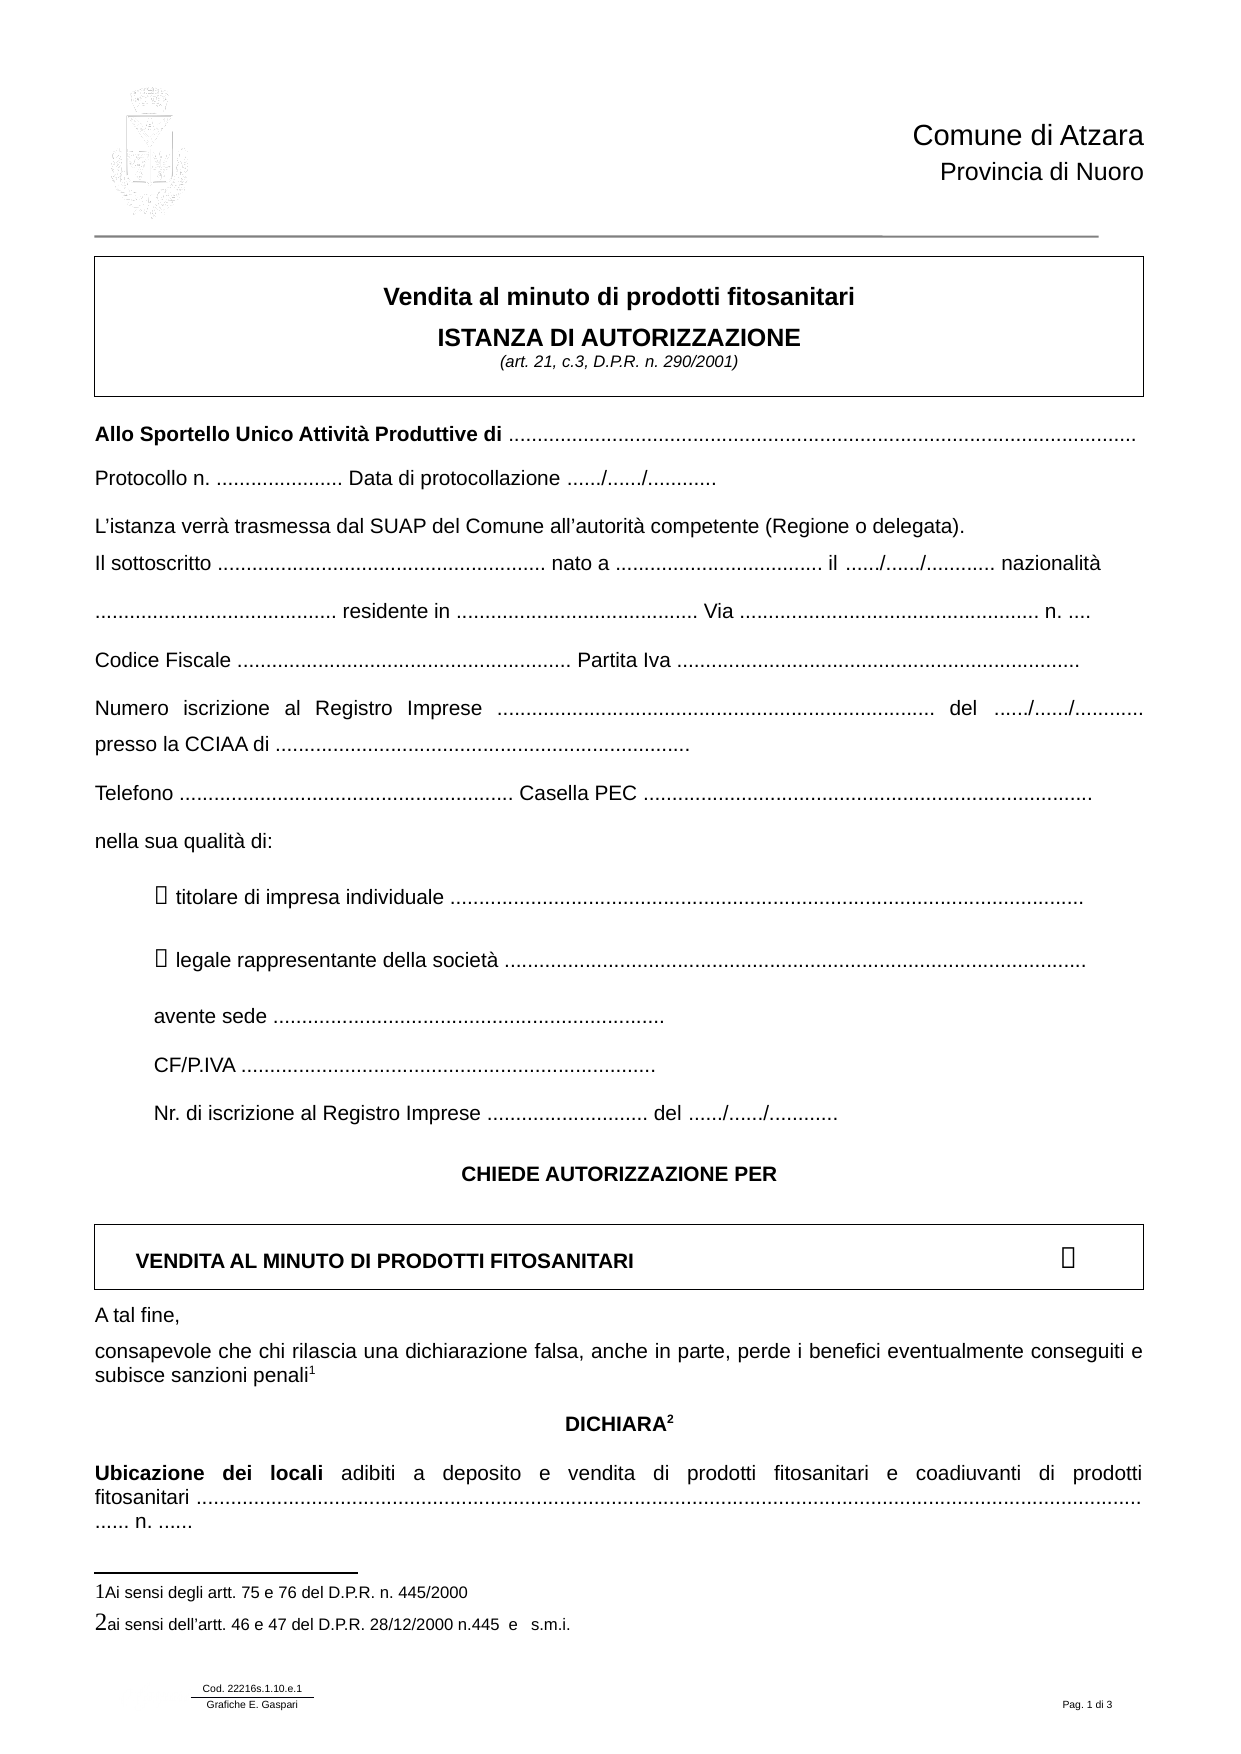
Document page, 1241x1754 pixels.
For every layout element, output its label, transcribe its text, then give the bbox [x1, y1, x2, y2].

text  legale rappresentante della società ..................................................................................................... [153, 941, 1144, 975]
text Protocollo n. ...................... Data di protocollazione ....../....../............ [94, 466, 1144, 490]
table_header Vendita al minuto di prodotti fitosanitari ISTANZA DI AUTORIZZAZIONE (art. 21, c.3, D.P.R. n. 290/2001) [95, 257, 1143, 396]
table_header VENDITA AL MINUTO DI PRODOTTI FITOSANITARI  [95, 1225, 1143, 1289]
text CHIEDE AUTORIZZAZIONE PER [94, 1162, 1144, 1186]
text Codice Fiscale .......................................................... Partita Iva ...................................................................... [94, 648, 1144, 672]
text Il sottoscritto ......................................................... nato a .................................... il ....../....../............ nazionalità [94, 551, 1144, 575]
text Nr. di iscrizione al Registro Imprese ............................ del ....../....../............ [153, 1101, 1144, 1125]
text Ubicazione dei locali adibiti a deposito e vendita di prodotti fitosanitari e coadiuvanti di prodotti fitosanitari .......................................................................................................................................................................... n. ...... [94, 1461, 1144, 1533]
text Numero iscrizione al Registro Imprese ............................................................................ del ....../....../............ presso la CCIAA di ........................................................................ [94, 696, 1144, 756]
text avente sede .................................................................... [153, 1004, 1144, 1028]
text nella sua qualità di: [94, 829, 1144, 853]
text ai sensi dell’artt. 46 e 47 del D.P.R. 28/12/2000 n.445 e s.m.i. [94, 1607, 1144, 1636]
text A tal fine, [94, 1303, 1144, 1327]
text CF/P.IVA ........................................................................ [153, 1053, 1144, 1077]
text Telefono .......................................................... Casella PEC .............................................................................. [94, 780, 1144, 804]
text L’istanza verrà trasmessa dal SUAP del Comune all’autorità competente (Regione o delegata). [94, 514, 1144, 538]
text Allo Sportello Unico Attività Produttive di ............................................................................................................. [94, 422, 1144, 446]
text consapevole che chi rilascia una dichiarazione falsa, anche in parte, perde i benefici eventualmente conseguiti e subisce sanzioni penali [94, 1339, 1144, 1387]
picture [98, 87, 200, 219]
text Ai sensi degli artt. 75 e 76 del D.P.R. n. 445/2000 [94, 1579, 1144, 1603]
text Comune di Atzara [200, 118, 1144, 152]
text .......................................... residente in .......................................... Via .................................................... n. .... [94, 599, 1144, 623]
text DICHIARA [94, 1412, 1144, 1436]
text  titolare di impresa individuale .............................................................................................................. [153, 877, 1144, 911]
text Provincia di Nuoro [200, 157, 1144, 185]
